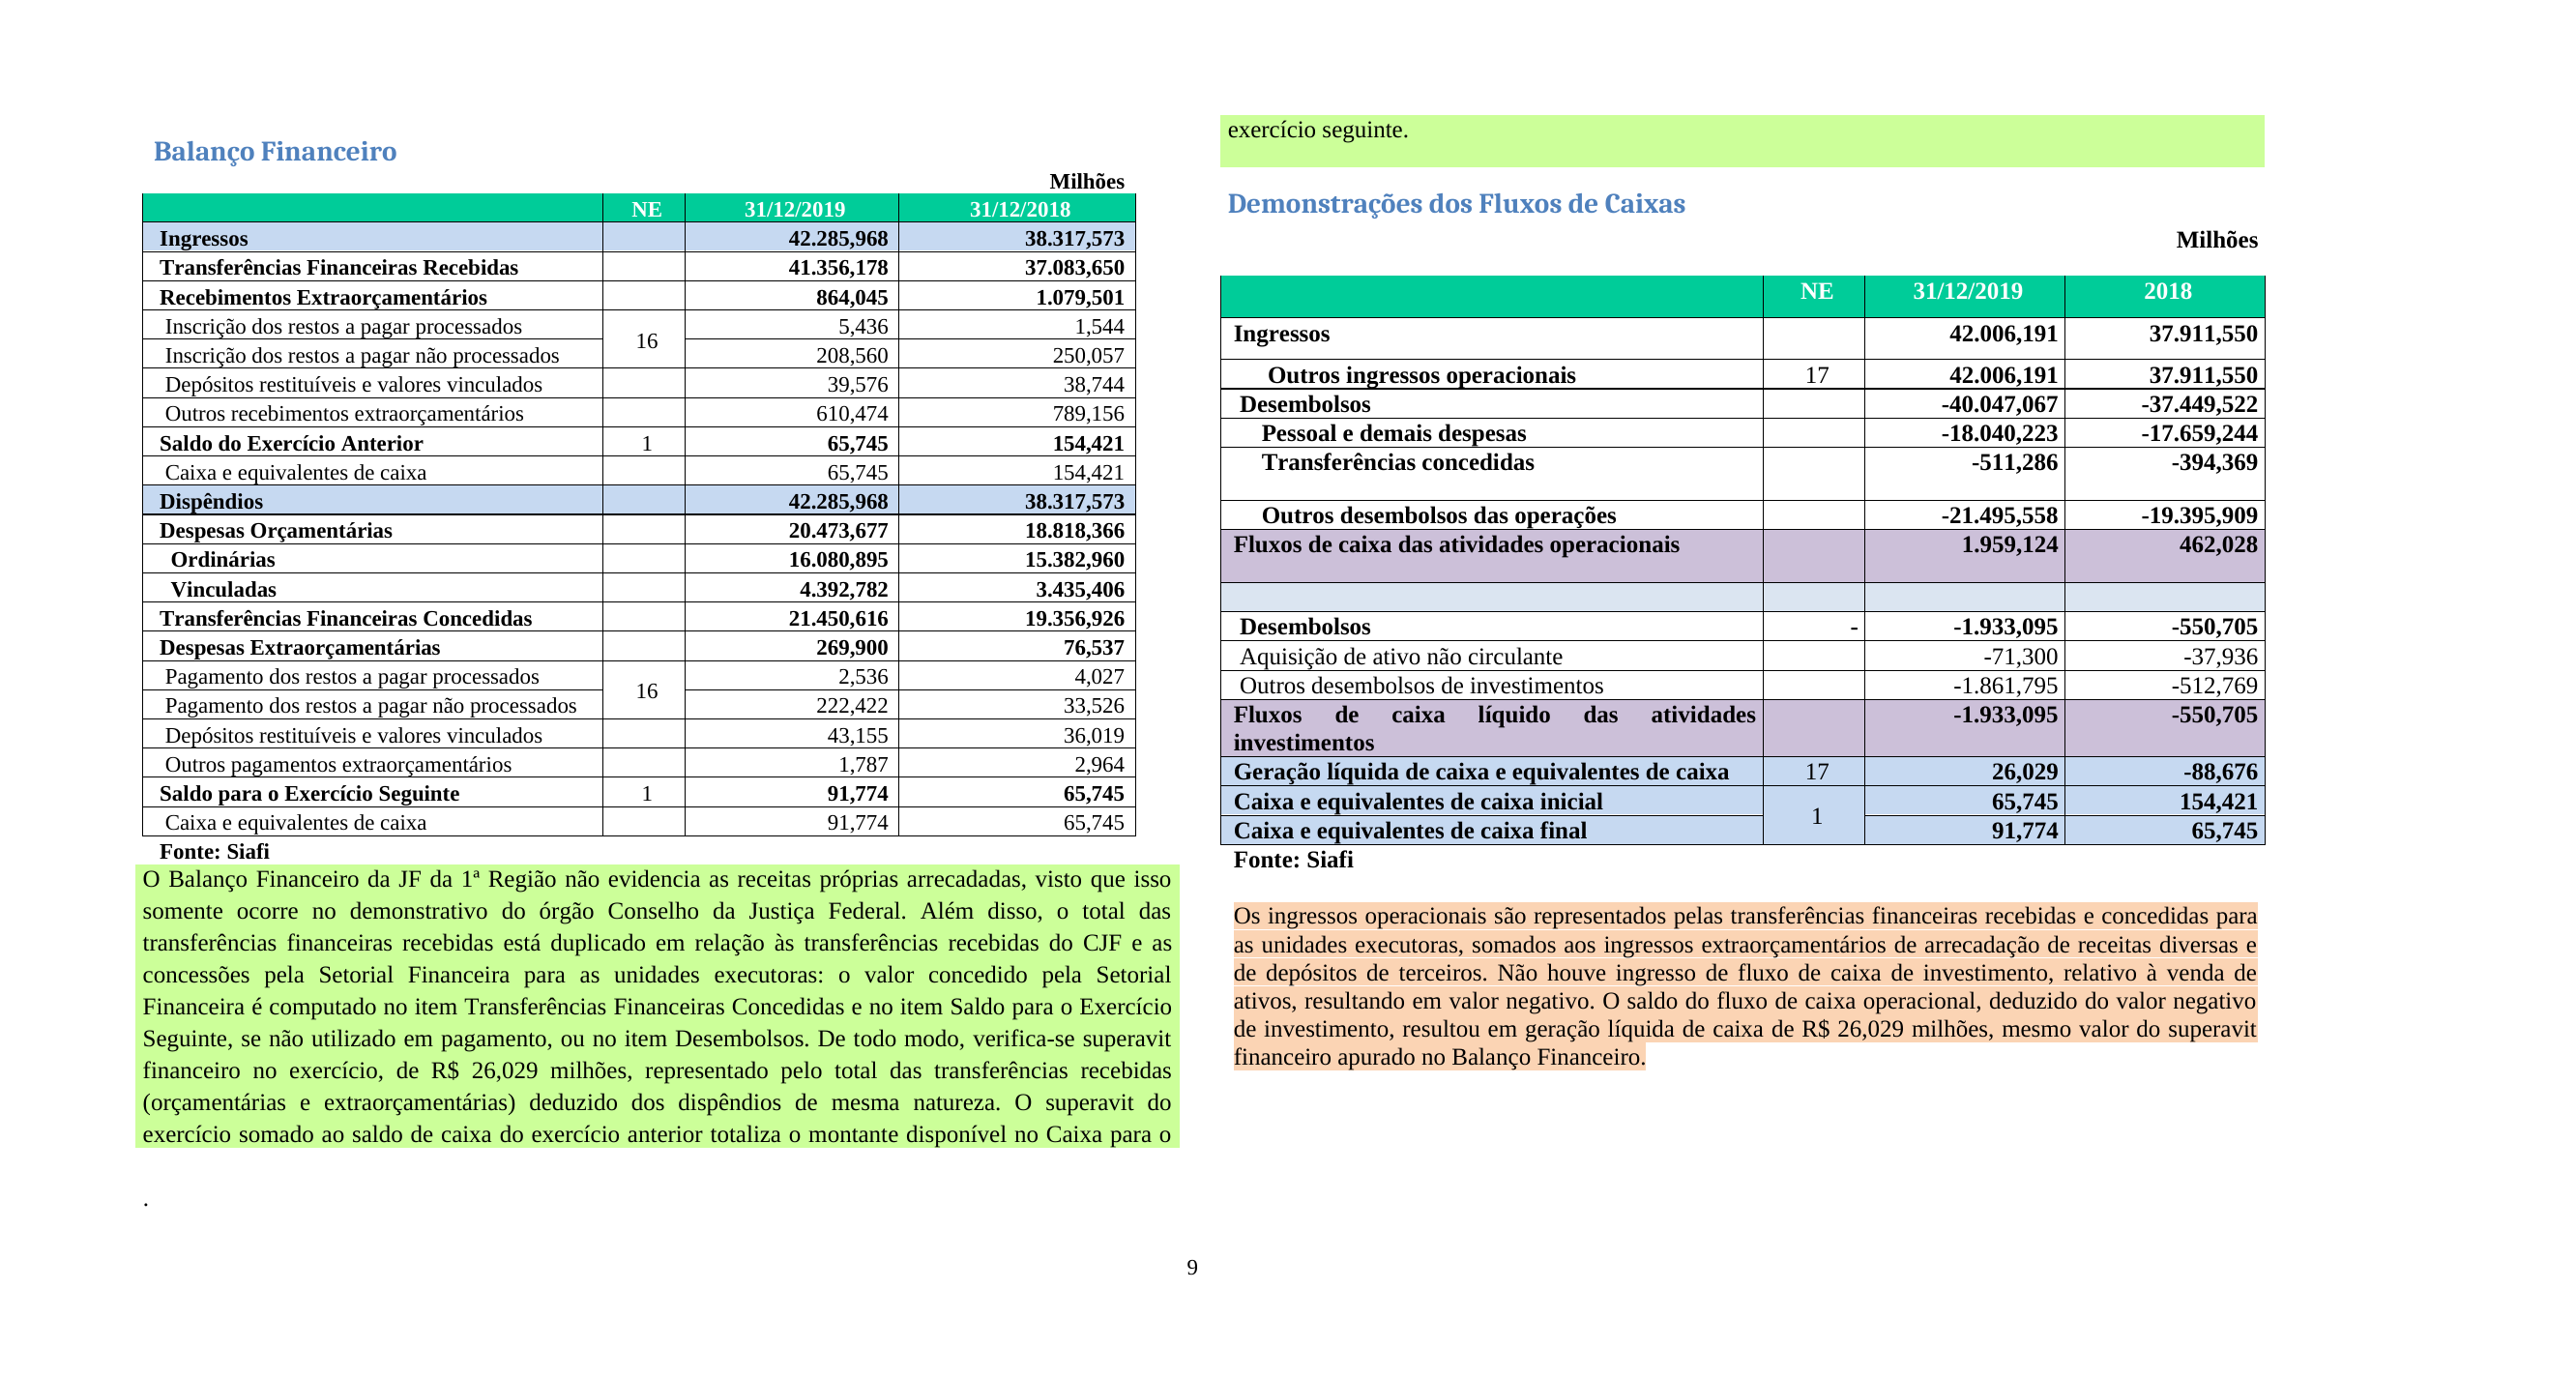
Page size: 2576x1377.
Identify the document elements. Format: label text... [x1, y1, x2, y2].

table_cell 4.392,782 [686, 573, 898, 601]
table_cell NE [603, 193, 685, 221]
table_cell [1764, 318, 1864, 359]
table_cell 65,745 [686, 427, 898, 455]
table_cell 31/12/2019 [686, 193, 898, 221]
table_cell [603, 544, 685, 572]
table_cell [1764, 390, 1864, 418]
table_cell -550,705 [2065, 700, 2265, 756]
table_cell [1764, 700, 1864, 756]
table_cell -40.047,067 [1865, 390, 2064, 418]
table_cell [603, 631, 685, 659]
table_cell Outros desembolsos das operações [1221, 501, 1763, 529]
table_cell 154,421 [899, 427, 1135, 455]
table_cell 16.080,895 [686, 544, 898, 572]
table_cell 76,537 [899, 631, 1135, 659]
table_cell -1.933,095 [1865, 612, 2064, 640]
table_cell -17.659,244 [2065, 419, 2265, 447]
table_cell 43,155 [686, 719, 898, 747]
table_cell 37.911,550 [2065, 360, 2265, 388]
table_cell Fluxos de caixa das atividades operacionais [1221, 530, 1763, 582]
table_cell 37.911,550 [2065, 318, 2265, 359]
table_cell [1764, 641, 1864, 669]
table_cell [1764, 448, 1864, 500]
table_cell 1 [603, 777, 685, 806]
table_cell [1865, 845, 2065, 873]
table_cell Saldo do Exercício Anterior [143, 427, 602, 455]
table_cell 42.006,191 [1865, 318, 2064, 359]
table_cell [603, 602, 685, 630]
table_cell 33,526 [899, 690, 1135, 718]
table_cell 2,536 [686, 661, 898, 689]
table_cell 65,745 [899, 777, 1135, 806]
table_cell 41.356,178 [686, 252, 898, 280]
table_cell 2,964 [899, 748, 1135, 776]
table_cell 1 [1764, 786, 1864, 844]
table_cell 2018 [2065, 276, 2265, 317]
table_cell [603, 807, 685, 835]
table_cell [1764, 530, 1864, 582]
table_cell 154,421 [2065, 786, 2265, 814]
table_cell [603, 748, 685, 776]
table_cell 19.356,926 [899, 602, 1135, 630]
table_cell 65,745 [2065, 816, 2265, 844]
table_cell -19.395,909 [2065, 501, 2265, 529]
table_cell -21.495,558 [1865, 501, 2064, 529]
table_cell Geração líquida de caixa e equivalentes de caixa [1221, 757, 1763, 785]
table_cell 37.083,650 [899, 252, 1135, 280]
table_cell 15.382,960 [899, 544, 1135, 572]
table_cell Transferências Financeiras Recebidas [143, 252, 602, 280]
table_cell 18.818,366 [899, 515, 1135, 543]
table_cell 16 [603, 310, 685, 367]
table_cell Demonstrações dos Fluxos de Caixas [1220, 167, 2265, 224]
table_cell -550,705 [2065, 612, 2265, 640]
table_cell -394,369 [2065, 448, 2265, 500]
table_cell Outros pagamentos extraorçamentários [143, 748, 602, 776]
table_cell Fluxos de caixa líquido das atividades investimentos [1221, 700, 1763, 756]
table_cell 91,774 [686, 807, 898, 835]
table_cell [603, 515, 685, 543]
table_cell [603, 398, 685, 426]
table_cell Pagamento dos restos a pagar processados [143, 661, 602, 689]
table_cell [1764, 419, 1864, 447]
table_cell Depósitos restituíveis e valores vinculados [143, 368, 602, 397]
table_cell [1764, 671, 1864, 699]
table_cell Inscrição dos restos a pagar não processados [143, 339, 602, 367]
table_header O Balanço Financeiro da JF da 1ª Região não evidencia as receitas próprias arrecadadas, visto que isso somente ocorre no demonstrativo do órgão Conselho da Justiça Federal. Além disso, o total das transferências financeiras recebidas está duplicado em relação às transferências recebidas do CJF e as concessões pela Setorial Financeira para as unidades executoras: o valor concedido pela Setorial Financeira é computado no item Transferências Financeiras Concedidas e no item Saldo para o Exercício Seguinte, se não utilizado em pagamento, ou no item Desembolsos. De todo modo, verifica-se superavit financeiro no exercício, de R$ 26,029 milhões, representado pelo total das transferências recebidas (orçamentárias e extraorçamentárias) deduzido dos dispêndios de mesma natureza. O superavit do exercício somado ao saldo de caixa do exercício anterior totaliza o montante disponível no Caixa para o [135, 864, 1180, 1148]
table_cell -1.933,095 [1865, 700, 2064, 756]
table_cell -512,769 [2065, 671, 2265, 699]
table_cell -88,676 [2065, 757, 2265, 785]
table_cell Dispêndios [143, 485, 602, 513]
table_cell Outros desembolsos de investimentos [1221, 671, 1763, 699]
table_cell 17 [1764, 757, 1864, 785]
table_cell Caixa e equivalentes de caixa [143, 456, 602, 484]
table_cell [1764, 845, 1865, 873]
table_cell -511,286 [1865, 448, 2064, 500]
table_cell [603, 281, 685, 309]
table_cell Fonte: Siafi [143, 836, 1135, 864]
table_cell Caixa e equivalentes de caixa inicial [1221, 786, 1763, 814]
table_cell [1764, 501, 1864, 529]
table_cell [603, 485, 685, 513]
table_cell 65,745 [899, 807, 1135, 835]
table_cell 1.079,501 [899, 281, 1135, 309]
table_cell 26,029 [1865, 757, 2064, 785]
table_cell 5,436 [686, 310, 898, 338]
table_cell Caixa e equivalentes de caixa [143, 807, 602, 835]
table_cell 208,560 [686, 339, 898, 367]
table_cell 38.317,573 [899, 222, 1135, 250]
table_cell 1 [603, 427, 685, 455]
table_cell 17 [1764, 360, 1864, 388]
table_cell 789,156 [899, 398, 1135, 426]
table_cell 91,774 [686, 777, 898, 806]
table_cell -37.449,522 [2065, 390, 2265, 418]
table_cell [603, 368, 685, 397]
table_cell [1221, 583, 1763, 611]
table_cell 31/12/2018 [899, 193, 1135, 221]
table_cell Transferências Financeiras Concedidas [143, 602, 602, 630]
table_cell NE [1764, 276, 1864, 317]
table_cell Milhões [1220, 224, 2265, 276]
table_cell Os ingressos operacionais são representados pelas transferências financeiras recebidas e concedidas para as unidades executoras, somados aos ingressos extraorçamentários de arrecadação de receitas diversas e de depósitos de terceiros. Não houve ingresso de fluxo de caixa de investimento, relativo à venda de ativos, resultando em valor negativo. O saldo do fluxo de caixa operacional, deduzido do valor negativo de investimento, resultou em geração líquida de caixa de R$ 26,029 milhões, mesmo valor do superavit financeiro apurado no Balanço Financeiro. [1220, 873, 2265, 1070]
table_cell Desembolsos [1221, 390, 1763, 418]
table_cell Transferências concedidas [1221, 448, 1763, 500]
table_cell 1,787 [686, 748, 898, 776]
table_cell -1.861,795 [1865, 671, 2064, 699]
table_cell -37,936 [2065, 641, 2265, 669]
table_cell [603, 456, 685, 484]
table_cell Fonte: Siafi [1220, 845, 1763, 873]
table_cell [2065, 583, 2265, 611]
table_cell 16 [603, 661, 685, 718]
table_cell 42.285,968 [686, 222, 898, 250]
table_cell [603, 252, 685, 280]
table_cell 462,028 [2065, 530, 2265, 582]
table_cell 38.317,573 [899, 485, 1135, 513]
table_cell 864,045 [686, 281, 898, 309]
table_cell [603, 222, 685, 250]
table_cell 91,774 [1865, 816, 2064, 844]
table_header exercício seguinte. [1220, 115, 2265, 167]
table_cell 250,057 [899, 339, 1135, 367]
table_cell Despesas Orçamentárias [143, 515, 602, 543]
table_cell 21.450,616 [686, 602, 898, 630]
table_cell Recebimentos Extraorçamentários [143, 281, 602, 309]
table_cell 1.959,124 [1865, 530, 2064, 582]
table_cell 65,745 [686, 456, 898, 484]
table_cell [1221, 276, 1763, 317]
table_cell 42.285,968 [686, 485, 898, 513]
table_cell [1764, 583, 1864, 611]
table_cell Ordinárias [143, 544, 602, 572]
table_cell Vinculadas [143, 573, 602, 601]
table_cell Saldo para o Exercício Seguinte [143, 777, 602, 806]
table_cell 610,474 [686, 398, 898, 426]
table_cell Despesas Extraorçamentárias [143, 631, 602, 659]
table_cell [143, 193, 602, 221]
table_cell Ingressos [143, 222, 602, 250]
table_cell Outros ingressos operacionais [1221, 360, 1763, 388]
table_cell -71,300 [1865, 641, 2064, 669]
table_cell Outros recebimentos extraorçamentários [143, 398, 602, 426]
table_cell 4,027 [899, 661, 1135, 689]
table_cell 31/12/2019 [1865, 276, 2064, 317]
table_cell Aquisição de ativo não circulante [1221, 641, 1763, 669]
table_cell 20.473,677 [686, 515, 898, 543]
table_cell Pessoal e demais despesas [1221, 419, 1763, 447]
table_cell -18.040,223 [1865, 419, 2064, 447]
text . [143, 1184, 2241, 1212]
table_cell Milhões [143, 168, 1135, 193]
table_cell Desembolsos [1221, 612, 1763, 640]
table_cell 269,900 [686, 631, 898, 659]
table_cell 1,544 [899, 310, 1135, 338]
table_cell Pagamento dos restos a pagar não processados [143, 690, 602, 718]
table_cell [2065, 845, 2265, 873]
table_cell 39,576 [686, 368, 898, 397]
table_cell - [1764, 612, 1864, 640]
table_cell Depósitos restituíveis e valores vinculados [143, 719, 602, 747]
table_cell 3.435,406 [899, 573, 1135, 601]
table_cell [603, 573, 685, 601]
table_cell 38,744 [899, 368, 1135, 397]
table_cell 36,019 [899, 719, 1135, 747]
table_header Balanço Financeiro [143, 115, 1135, 168]
table_cell Inscrição dos restos a pagar processados [143, 310, 602, 338]
table_cell Caixa e equivalentes de caixa final [1221, 816, 1763, 844]
table_cell 222,422 [686, 690, 898, 718]
table_cell 154,421 [899, 456, 1135, 484]
table_cell 65,745 [1865, 786, 2064, 814]
table_cell 42.006,191 [1865, 360, 2064, 388]
table_cell Ingressos [1221, 318, 1763, 359]
table_cell [1865, 583, 2064, 611]
table_cell [603, 719, 685, 747]
